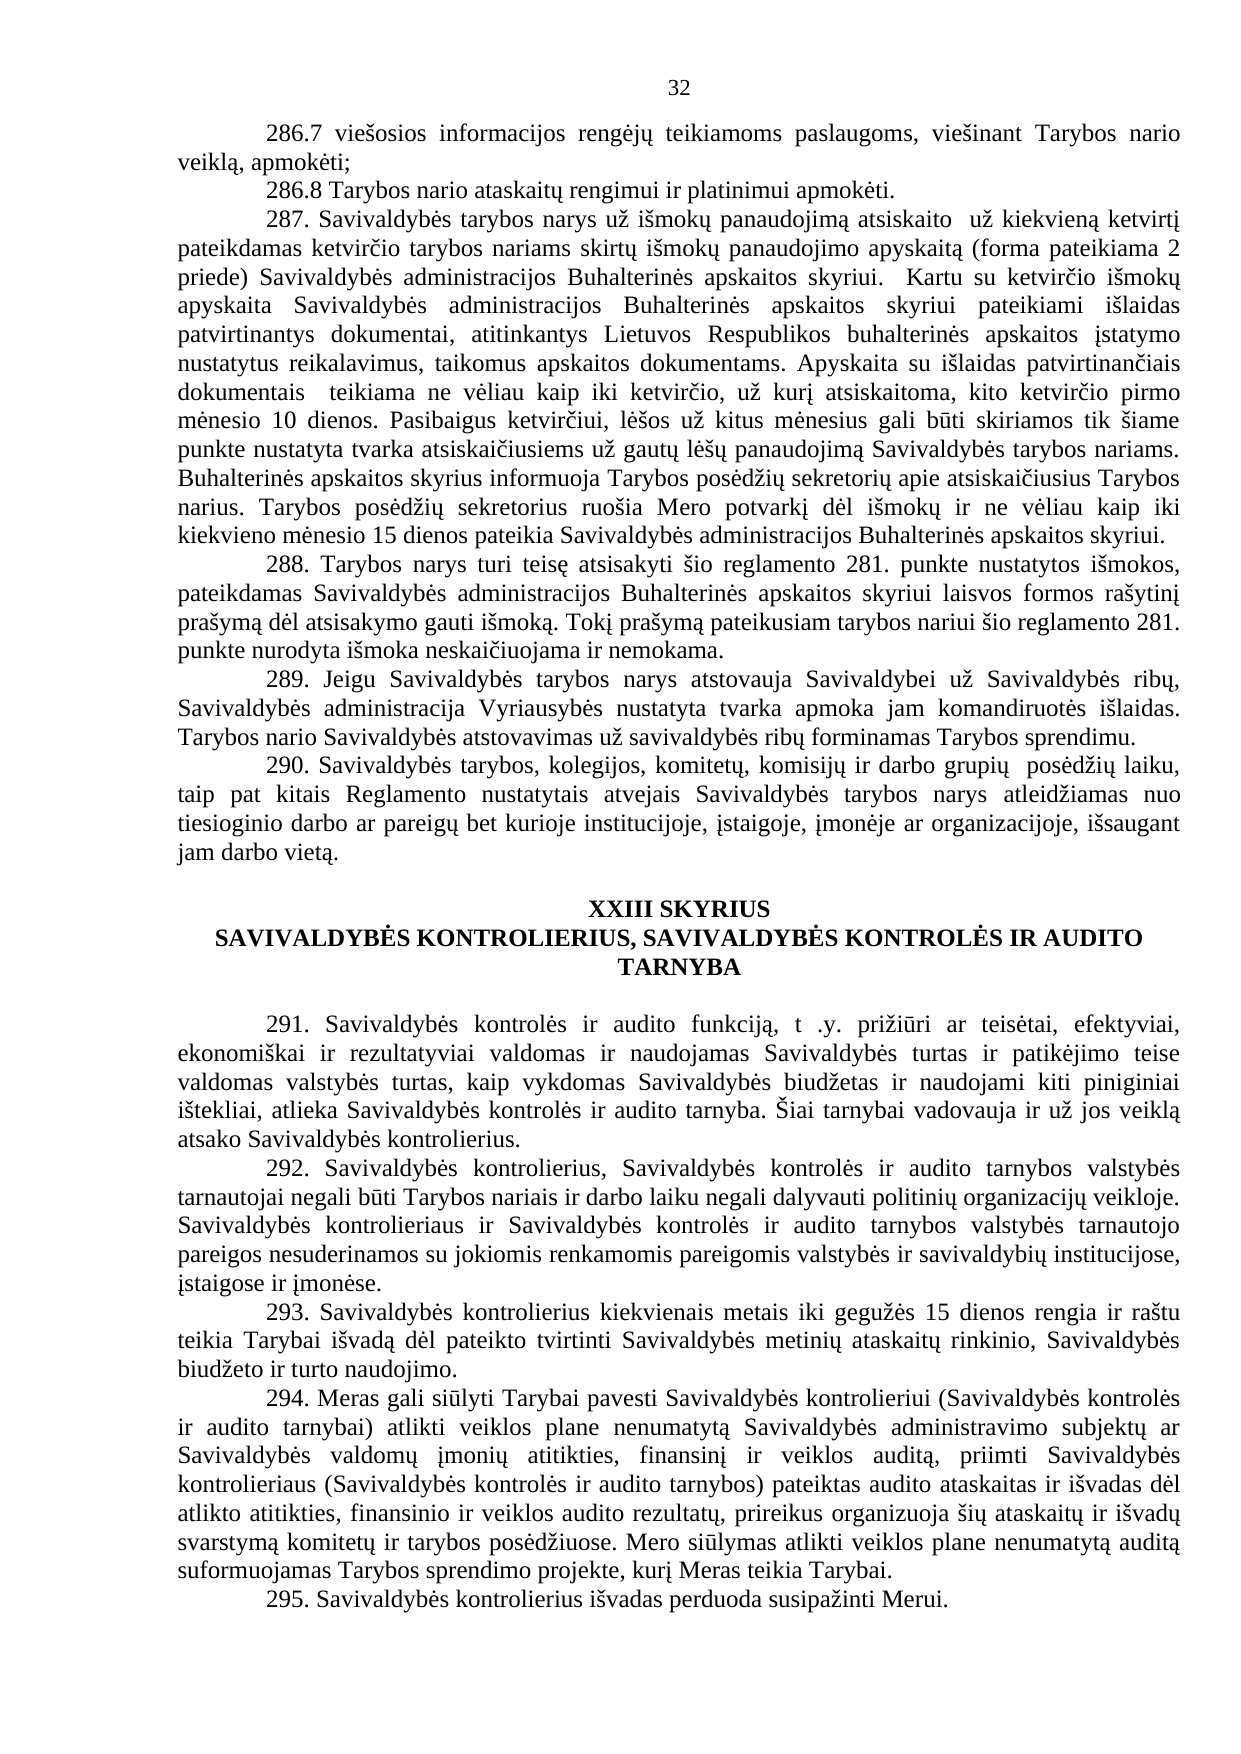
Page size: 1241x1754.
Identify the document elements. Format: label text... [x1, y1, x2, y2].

text 292. Savivaldybės kontrolierius, Savivaldybės kontrolės ir audito tarnybos valstybės tarnautojai negali būti Tarybos nariais ir darbo laiku negali dalyvauti politinių organizacijų veikloje. Savivaldybės kontrolieriaus ir Savivaldybės kontrolės ir audito tarnybos valstybės tarnautojo pareigos nesuderinamos su jokiomis renkamomis pareigomis valstybės ir savivaldybių institucijose, įstaigose ir įmonėse. [177, 1153, 1181, 1297]
text 289. Jeigu Savivaldybės tarybos narys atstovauja Savivaldybei už Savivaldybės ribų, Savivaldybės administracija Vyriausybės nustatyta tvarka apmoka jam komandiruotės išlaidas. Tarybos nario Savivaldybės atstovavimas už savivaldybės ribų forminamas Tarybos sprendimu. [177, 664, 1181, 751]
text 294. Meras gali siūlyti Tarybai pavesti Savivaldybės kontrolieriui (Savivaldybės kontrolės ir audito tarnybai) atlikti veiklos plane nenumatytą Savivaldybės administravimo subjektų ar Savivaldybės valdomų įmonių atitikties, finansinį ir veiklos auditą, priimti Savivaldybės kontrolieriaus (Savivaldybės kontrolės ir audito tarnybos) pateiktas audito ataskaitas ir išvadas dėl atlikto atitikties, finansinio ir veiklos audito rezultatų, prireikus organizuoja šių ataskaitų ir išvadų svarstymą komitetų ir tarybos posėdžiuose. Mero siūlymas atlikti veiklos plane nenumatytą auditą suformuojamas Tarybos sprendimo projekte, kurį Meras teikia Tarybai. [177, 1383, 1181, 1584]
text 295. Savivaldybės kontrolierius išvadas perduoda susipažinti Merui. [177, 1584, 1181, 1613]
text 287. Savivaldybės tarybos narys už išmokų panaudojimą atsiskaito už kiekvieną ketvirtį pateikdamas ketvirčio tarybos nariams skirtų išmokų panaudojimo apyskaitą (forma pateikiama 2 priede) Savivaldybės administracijos Buhalterinės apskaitos skyriui. Kartu su ketvirčio išmokų apyskaita Savivaldybės administracijos Buhalterinės apskaitos skyriui pateikiami išlaidas patvirtinantys dokumentai, atitinkantys Lietuvos Respublikos buhalterinės apskaitos įstatymo nustatytus reikalavimus, taikomus apskaitos dokumentams. Apyskaita su išlaidas patvirtinančiais dokumentais teikiama ne vėliau kaip iki ketvirčio, už kurį atsiskaitoma, kito ketvirčio pirmo mėnesio 10 dienos. Pasibaigus ketvirčiui, lėšos už kitus mėnesius gali būti skiriamos tik šiame punkte nustatyta tvarka atsiskaičiusiems už gautų lėšų panaudojimą Savivaldybės tarybos nariams. Buhalterinės apskaitos skyrius informuoja Tarybos posėdžių sekretorių apie atsiskaičiusius Tarybos narius. Tarybos posėdžių sekretorius ruošia Mero potvarkį dėl išmokų ir ne vėliau kaip iki kiekvieno mėnesio 15 dienos pateikia Savivaldybės administracijos Buhalterinės apskaitos skyriui. [177, 204, 1181, 549]
text 290. Savivaldybės tarybos, kolegijos, komitetų, komisijų ir darbo grupių posėdžių laiku, taip pat kitais Reglamento nustatytais atvejais Savivaldybės tarybos narys atleidžiamas nuo tiesioginio darbo ar pareigų bet kurioje institucijoje, įstaigoje, įmonėje ar organizacijoje, išsaugant jam darbo vietą. [177, 751, 1181, 866]
text 286.7 viešosios informacijos rengėjų teikiamoms paslaugoms, viešinant Tarybos nario veiklą, apmokėti; [177, 118, 1181, 176]
text 288. Tarybos narys turi teisę atsisakyti šio reglamento 281. punkte nustatytos išmokos, pateikdamas Savivaldybės administracijos Buhalterinės apskaitos skyriui laisvos formos rašytinį prašymą dėl atsisakymo gauti išmoką. Tokį prašymą pateikusiam tarybos nariui šio reglamento 281. punkte nurodyta išmoka neskaičiuojama ir nemokama. [177, 549, 1181, 664]
text SAVIVALDYBĖS KONTROLIERIUS, SAVIVALDYBĖS KONTROLĖS IR AUDITO TARNYBA [177, 923, 1181, 981]
text 293. Savivaldybės kontrolierius kiekvienais metais iki gegužės 15 dienos rengia ir raštu teikia Tarybai išvadą dėl pateikto tvirtinti Savivaldybės metinių ataskaitų rinkinio, Savivaldybės biudžeto ir turto naudojimo. [177, 1297, 1181, 1383]
text 291. Savivaldybės kontrolės ir audito funkciją, t .y. prižiūri ar teisėtai, efektyviai, ekonomiškai ir rezultatyviai valdomas ir naudojamas Savivaldybės turtas ir patikėjimo teise valdomas valstybės turtas, kaip vykdomas Savivaldybės biudžetas ir naudojami kiti piniginiai ištekliai, atlieka Savivaldybės kontrolės ir audito tarnyba. Šiai tarnybai vadovauja ir už jos veiklą atsako Savivaldybės kontrolierius. [177, 1009, 1181, 1153]
text XXIII SKYRIUS [177, 894, 1181, 923]
text 286.8 Tarybos nario ataskaitų rengimui ir platinimui apmokėti. [177, 176, 1181, 204]
